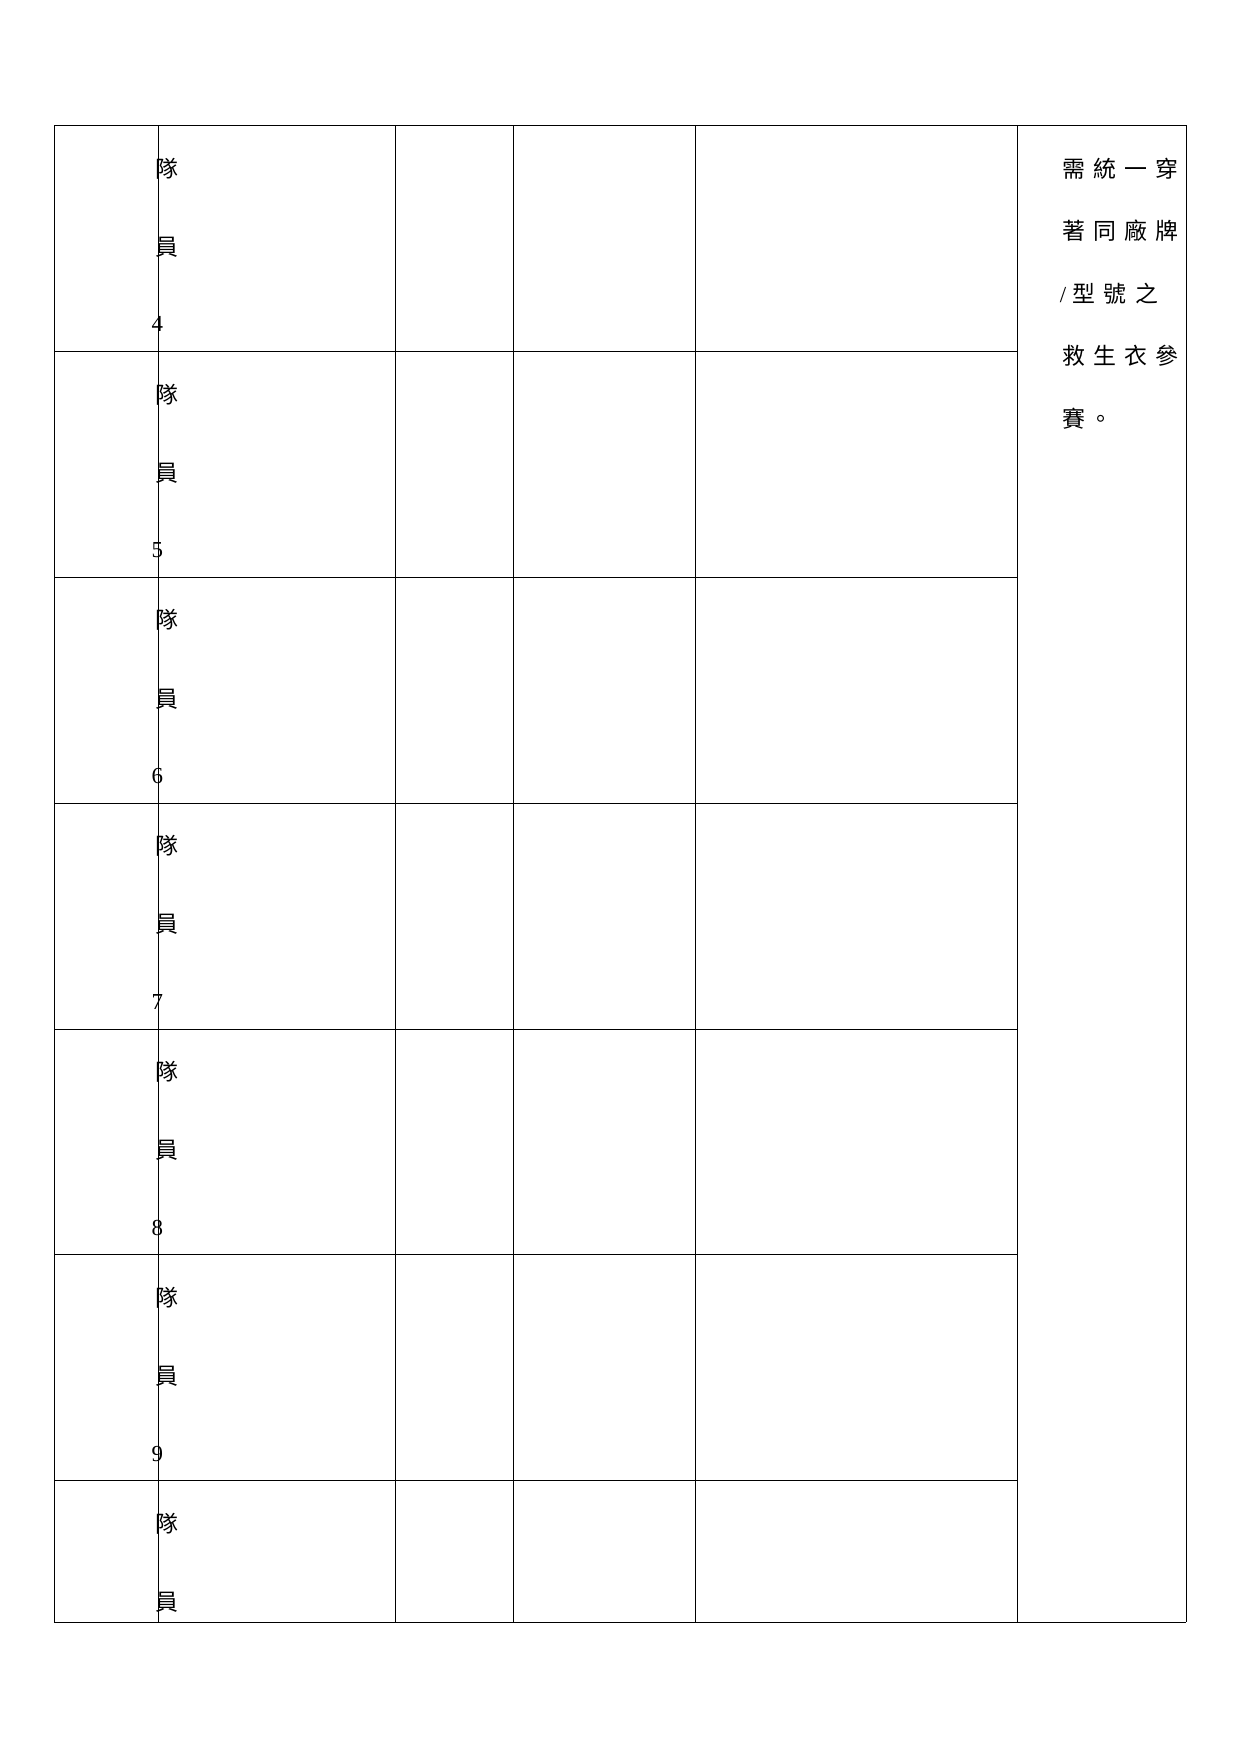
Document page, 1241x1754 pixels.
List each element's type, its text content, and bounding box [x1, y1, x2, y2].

table_cell [159, 578, 395, 803]
table_cell 隊員10 [55, 1481, 158, 1621]
table_cell [396, 578, 513, 803]
table_cell [396, 804, 513, 1028]
table_cell 隊員4 [55, 126, 158, 351]
table_cell [696, 126, 1017, 351]
table_cell 隊員6 [55, 578, 158, 803]
table_cell [696, 352, 1017, 577]
table_cell [396, 1030, 513, 1254]
table_cell [696, 804, 1017, 1028]
table_cell [159, 352, 395, 577]
table_cell [514, 1030, 695, 1254]
table_cell [159, 1030, 395, 1254]
table_cell 隊員7 [55, 804, 158, 1028]
table_cell [696, 1255, 1017, 1480]
table_cell [396, 126, 513, 351]
table_cell [696, 1030, 1017, 1254]
table_cell [396, 1255, 513, 1480]
table_cell 隊員8 [55, 1030, 158, 1254]
table_cell [159, 804, 395, 1028]
table_cell 參加者如有未成年，需填寫附件四「未成年選手法定代理人同意書」。 如隊伍救身勾選自備，隊伍需統一穿著同廠牌/型號之救生衣參賽。 [1018, 126, 1186, 1621]
table_cell [396, 1481, 513, 1621]
table_cell [696, 1481, 1017, 1621]
table_cell 隊員5 [55, 352, 158, 577]
table_cell [159, 126, 395, 351]
table_cell [514, 1481, 695, 1621]
table_cell [696, 578, 1017, 803]
table_cell [514, 1255, 695, 1480]
table_cell [514, 126, 695, 351]
table_cell 隊員9 [55, 1255, 158, 1480]
table_cell [396, 352, 513, 577]
table_cell [159, 1255, 395, 1480]
table_cell [514, 578, 695, 803]
table_cell [159, 1481, 395, 1621]
table_cell [514, 352, 695, 577]
table_cell [514, 804, 695, 1028]
